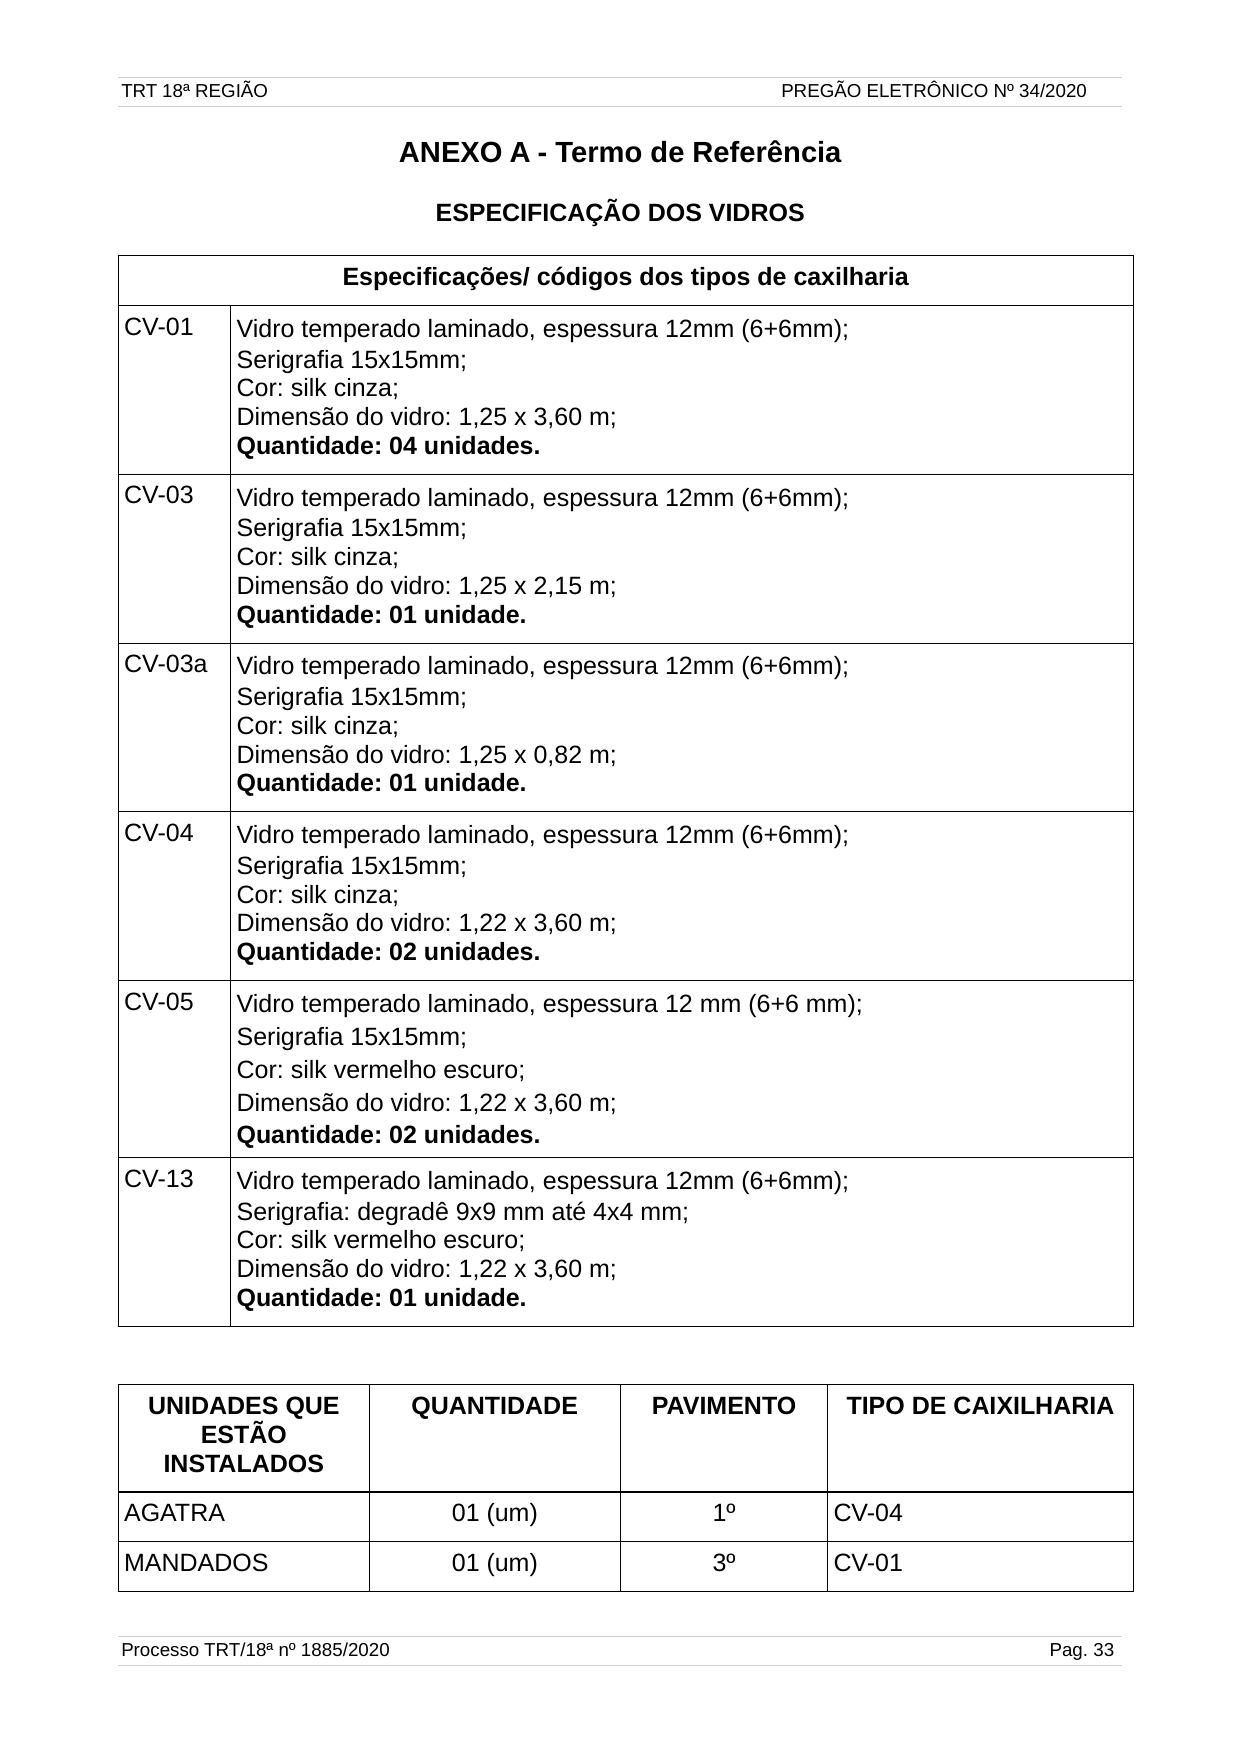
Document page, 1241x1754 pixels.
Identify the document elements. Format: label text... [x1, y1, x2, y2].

table_header PAVIMENTO [621, 1385, 827, 1491]
table_header TIPO DE CAIXILHARIA [828, 1385, 1133, 1491]
table_cell Vidro temperado laminado, espessura 12 mm (6+6 mm); Serigrafia 15x15mm; Cor: silk vermelho escuro; Dimensão do vidro: 1,22 x 3,60 m; Quantidade: 02 unidades. [231, 981, 1133, 1157]
table_cell CV-01 [828, 1542, 1133, 1591]
table_header Especificações/ códigos dos tipos de caxilharia [119, 256, 1133, 305]
table_cell 01 (um) [370, 1493, 620, 1541]
table_cell AGATRA [119, 1493, 369, 1541]
table_cell Vidro temperado laminado, espessura 12mm (6+6mm); Serigrafia 15x15mm; Cor: silk cinza; Dimensão do vidro: 1,22 x 3,60 m; Quantidade: 02 unidades. [231, 812, 1133, 980]
table_cell Vidro temperado laminado, espessura 12mm (6+6mm); Serigrafia 15x15mm; Cor: silk cinza; Dimensão do vidro: 1,25 x 0,82 m; Quantidade: 01 unidade. [231, 644, 1133, 811]
text ANEXO A - Termo de Referência [118, 136, 1122, 169]
table_cell CV-05 [119, 981, 230, 1157]
table_cell CV-03 [119, 475, 230, 642]
table_cell CV-04 [119, 812, 230, 980]
table_cell Vidro temperado laminado, espessura 12mm (6+6mm); Serigrafia: degradê 9x9 mm até 4x4 mm; Cor: silk vermelho escuro; Dimensão do vidro: 1,22 x 3,60 m; Quantidade: 01 unidade. [231, 1158, 1133, 1326]
text ESPECIFICAÇÃO DOS VIDROS [118, 198, 1122, 227]
table_cell 01 (um) [370, 1542, 620, 1591]
table_cell Vidro temperado laminado, espessura 12mm (6+6mm); Serigrafia 15x15mm; Cor: silk cinza; Dimensão do vidro: 1,25 x 2,15 m; Quantidade: 01 unidade. [231, 475, 1133, 642]
table_header QUANTIDADE [370, 1385, 620, 1491]
table_cell MANDADOS [119, 1542, 369, 1591]
table_cell CV-04 [828, 1493, 1133, 1541]
table_cell CV-03a [119, 644, 230, 811]
table_cell 1º [621, 1493, 827, 1541]
table_cell CV-01 [119, 306, 230, 474]
table_cell Vidro temperado laminado, espessura 12mm (6+6mm); Serigrafia 15x15mm; Cor: silk cinza; Dimensão do vidro: 1,25 x 3,60 m; Quantidade: 04 unidades. [231, 306, 1133, 474]
table_cell CV-13 [119, 1158, 230, 1326]
table_cell 3º [621, 1542, 827, 1591]
table_header UNIDADES QUE ESTÃO INSTALADOS [119, 1385, 369, 1491]
